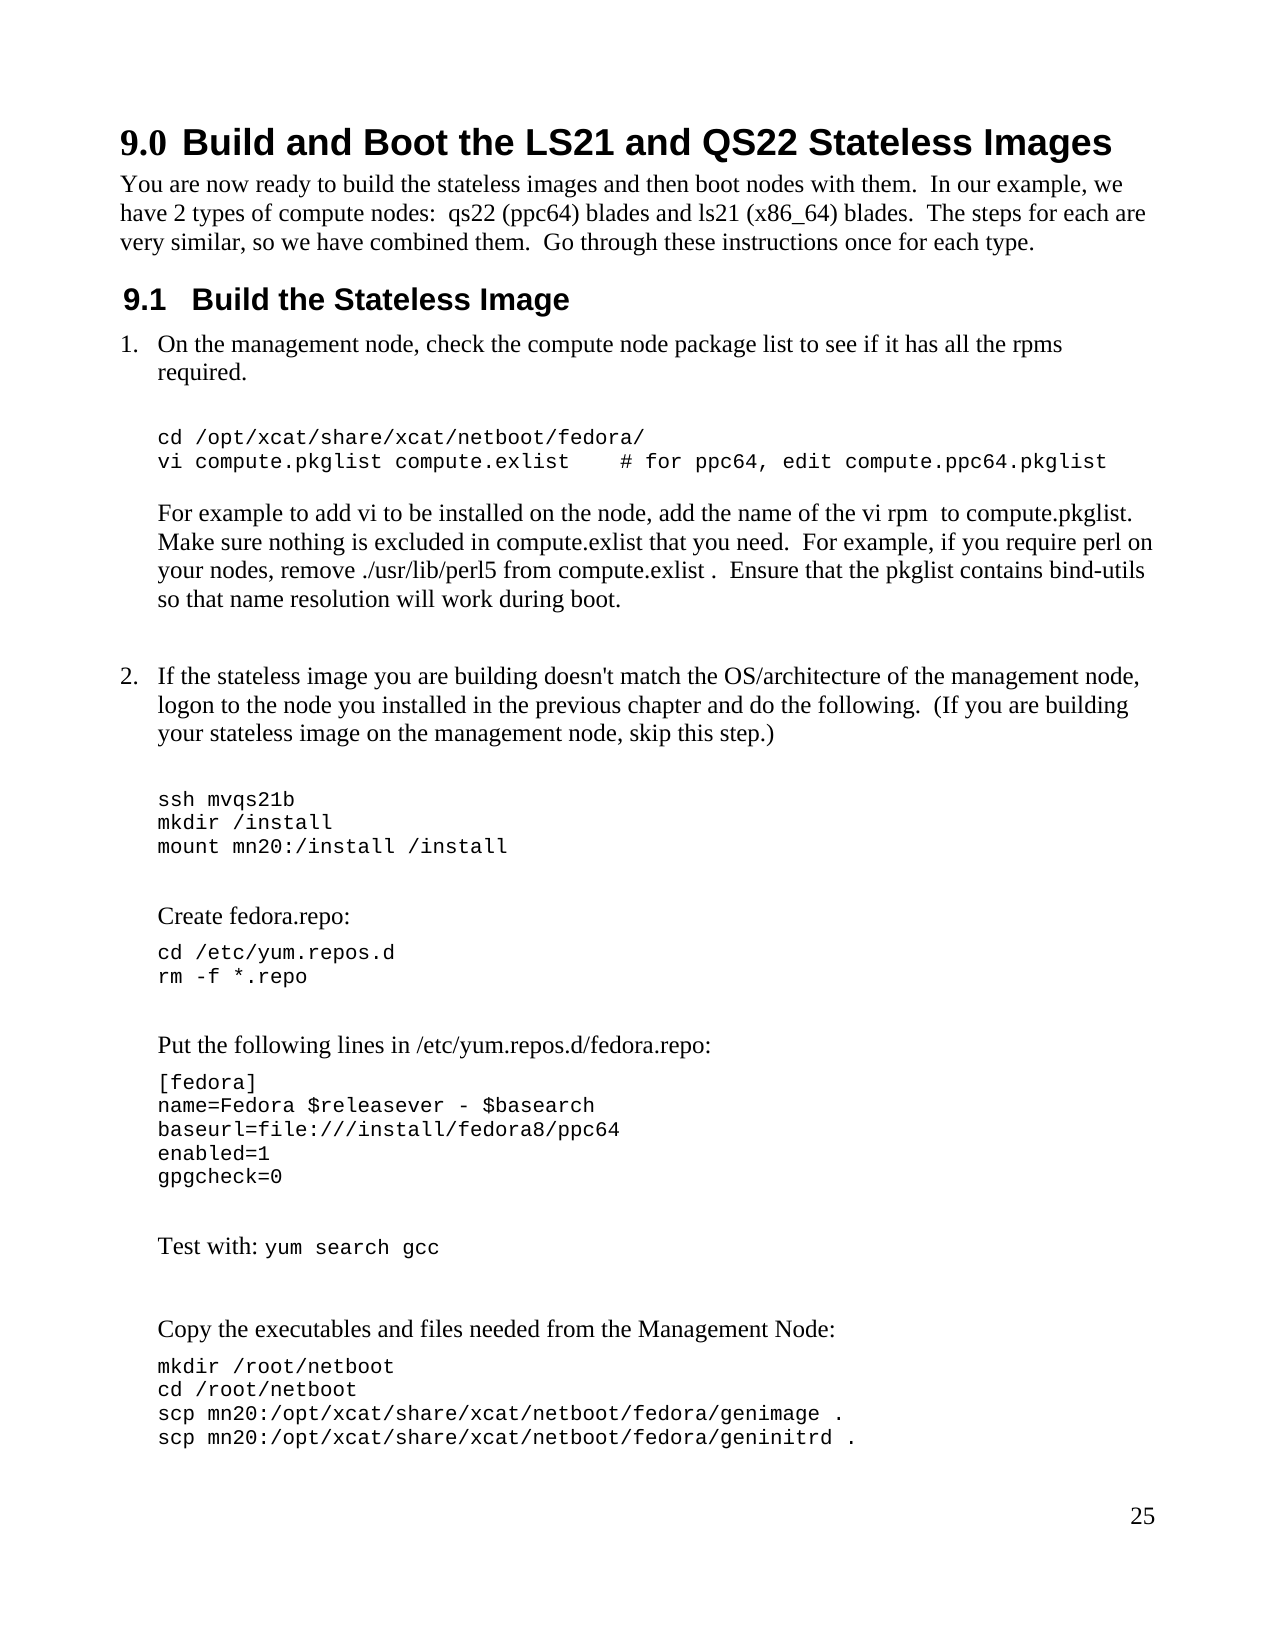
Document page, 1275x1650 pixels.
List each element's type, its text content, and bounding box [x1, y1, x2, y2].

text enabled=1 [157, 1143, 1155, 1166]
text cd /opt/xcat/share/xcat/netboot/fedora/ [157, 427, 1155, 451]
text gpgcheck=0 [157, 1166, 1155, 1190]
text Create fedora.repo: [157, 901, 1155, 929]
text Put the following lines in /etc/yum.repos.d/fedora.repo: [157, 1031, 1155, 1059]
text For example to add vi to be installed on the node, add the name of the vi rpm to compute.pkglist. Make sure nothing is excluded in compute.exlist that you need. For example, if you require perl on your nodes, remove ./usr/lib/perl5 from compute.exlist . Ensure that the pkglist contains bind-utils so that name resolution will work during boot. [157, 498, 1155, 613]
text name=Fedora $releasever - $basearch [157, 1095, 1155, 1119]
text scp mn20:/opt/xcat/share/xcat/netboot/fedora/geninitrd . [157, 1427, 1155, 1450]
text Copy the executables and files needed from the Management Node: [157, 1314, 1155, 1343]
text cd /root/netboot [157, 1379, 1155, 1403]
text rm -f *.repo [157, 966, 1155, 989]
subtitle Build and Boot the LS21 and QS22 Stateless Images [120, 120, 1155, 163]
text [fedora] [157, 1072, 1155, 1095]
text mount mn20:/install /install [157, 836, 1155, 859]
list If the stateless image you are building doesn't match the OS/architecture of the management node, logon to the node you installed in the previous chapter and do the following. (If you are building your stateless image on the management node, skip this step.) [120, 661, 1155, 747]
text mkdir /install [157, 812, 1155, 836]
text baseurl=file:///install/fedora8/ppc64 [157, 1119, 1155, 1143]
text ssh mvqs21b [157, 788, 1155, 812]
text You are now ready to build the stateless images and then boot nodes with them. In our example, we have 2 types of compute nodes: qs22 (ppc64) blades and ls21 (x86_64) blades. The steps for each are very similar, so we have combined them. Go through these instructions once for each type. [120, 169, 1155, 256]
text scp mn20:/opt/xcat/share/xcat/netboot/fedora/genimage . [157, 1403, 1155, 1427]
subtitle Build the Stateless Image [123, 281, 1155, 317]
text Test with: yum search gcc [157, 1231, 1155, 1261]
list On the management node, check the compute node package list to see if it has all the rpms required. [120, 329, 1155, 386]
text cd /etc/yum.repos.d [157, 942, 1155, 966]
text vi compute.pkglist compute.exlist # for ppc64, edit compute.ppc64.pkglist [157, 451, 1155, 474]
text mkdir /root/netboot [157, 1356, 1155, 1379]
